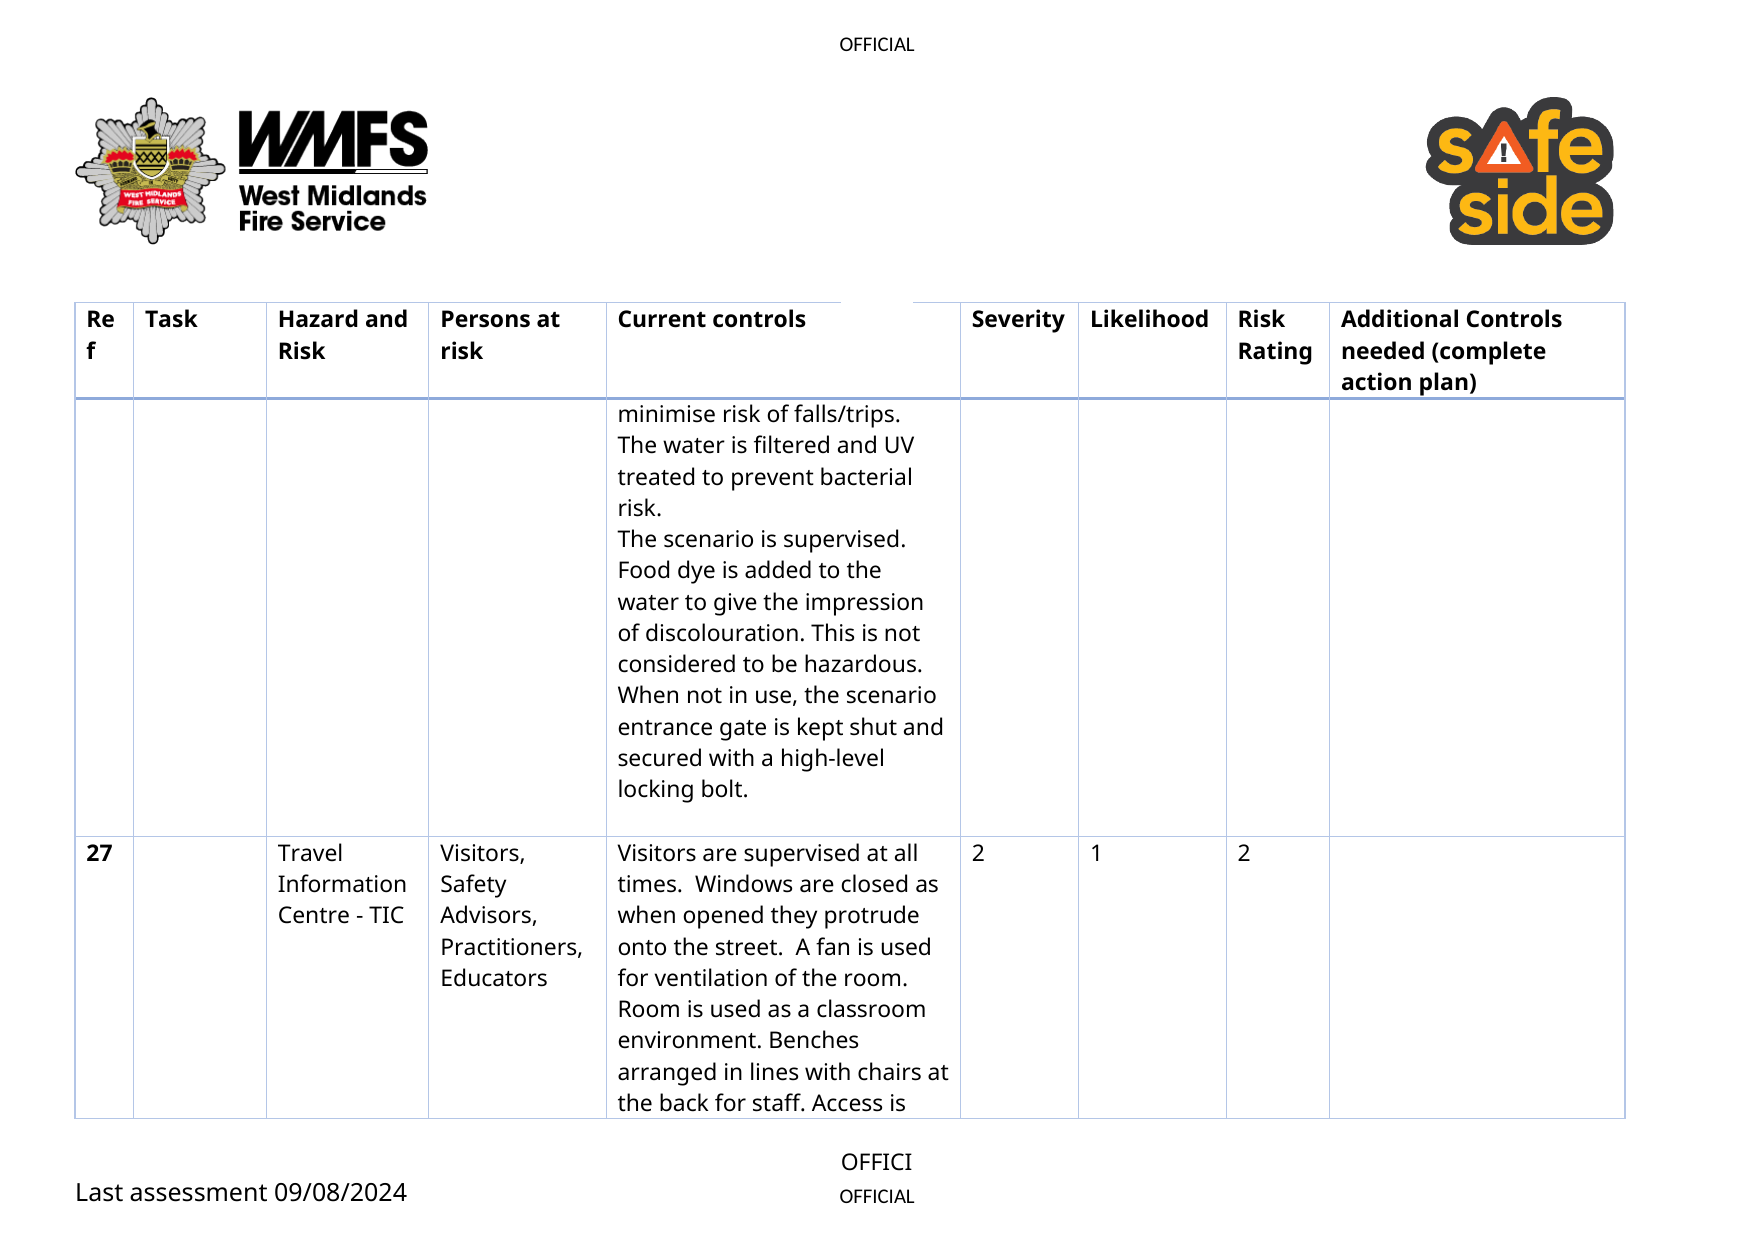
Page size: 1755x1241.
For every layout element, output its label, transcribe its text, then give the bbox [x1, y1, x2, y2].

table_header Additional Controls needed (complete action plan) [1330, 303, 1624, 397]
table_header Persons at risk [429, 303, 606, 397]
table_cell [1330, 837, 1624, 1118]
table_header Ref [76, 303, 133, 397]
table_header Current controls [607, 303, 960, 397]
table_cell [134, 400, 266, 836]
table_cell 2 [1227, 837, 1329, 1118]
table_header Task [134, 303, 266, 397]
table_cell 2 [961, 837, 1078, 1118]
table_cell minimise risk of falls/trips. The water is filtered and UV treated to prevent bacterial risk. The scenario is supervised. Food dye is added to the water to give the impression of discolouration. This is not considered to be hazardous. When not in use, the scenario entrance gate is kept shut and secured with a high-level locking bolt. [607, 400, 960, 836]
table_cell [134, 837, 266, 1118]
table_header Hazard and Risk [267, 303, 428, 397]
table_cell 27 [76, 837, 133, 1118]
table_cell [429, 400, 606, 836]
table_cell Visitors are supervised at all times. Windows are closed as when opened they protrude onto the street. A fan is used for ventilation of the room. Room is used as a classroom environment. Benches arranged in lines with chairs at the back for staff. Access is [607, 837, 960, 1118]
table_cell [961, 400, 1078, 836]
table_cell Visitors, Safety Advisors, Practitioners, Educators [429, 837, 606, 1118]
table_header Likelihood [1079, 303, 1226, 397]
table_cell [1330, 400, 1624, 836]
table_header Risk Rating [1227, 303, 1329, 397]
table_cell [1079, 400, 1226, 836]
table_cell 1 [1079, 837, 1226, 1118]
table_header Severity [961, 303, 1078, 397]
table_cell Travel Information Centre - TIC [267, 837, 428, 1118]
table_cell [1227, 400, 1329, 836]
table_cell [76, 400, 133, 836]
table_cell [267, 400, 428, 836]
